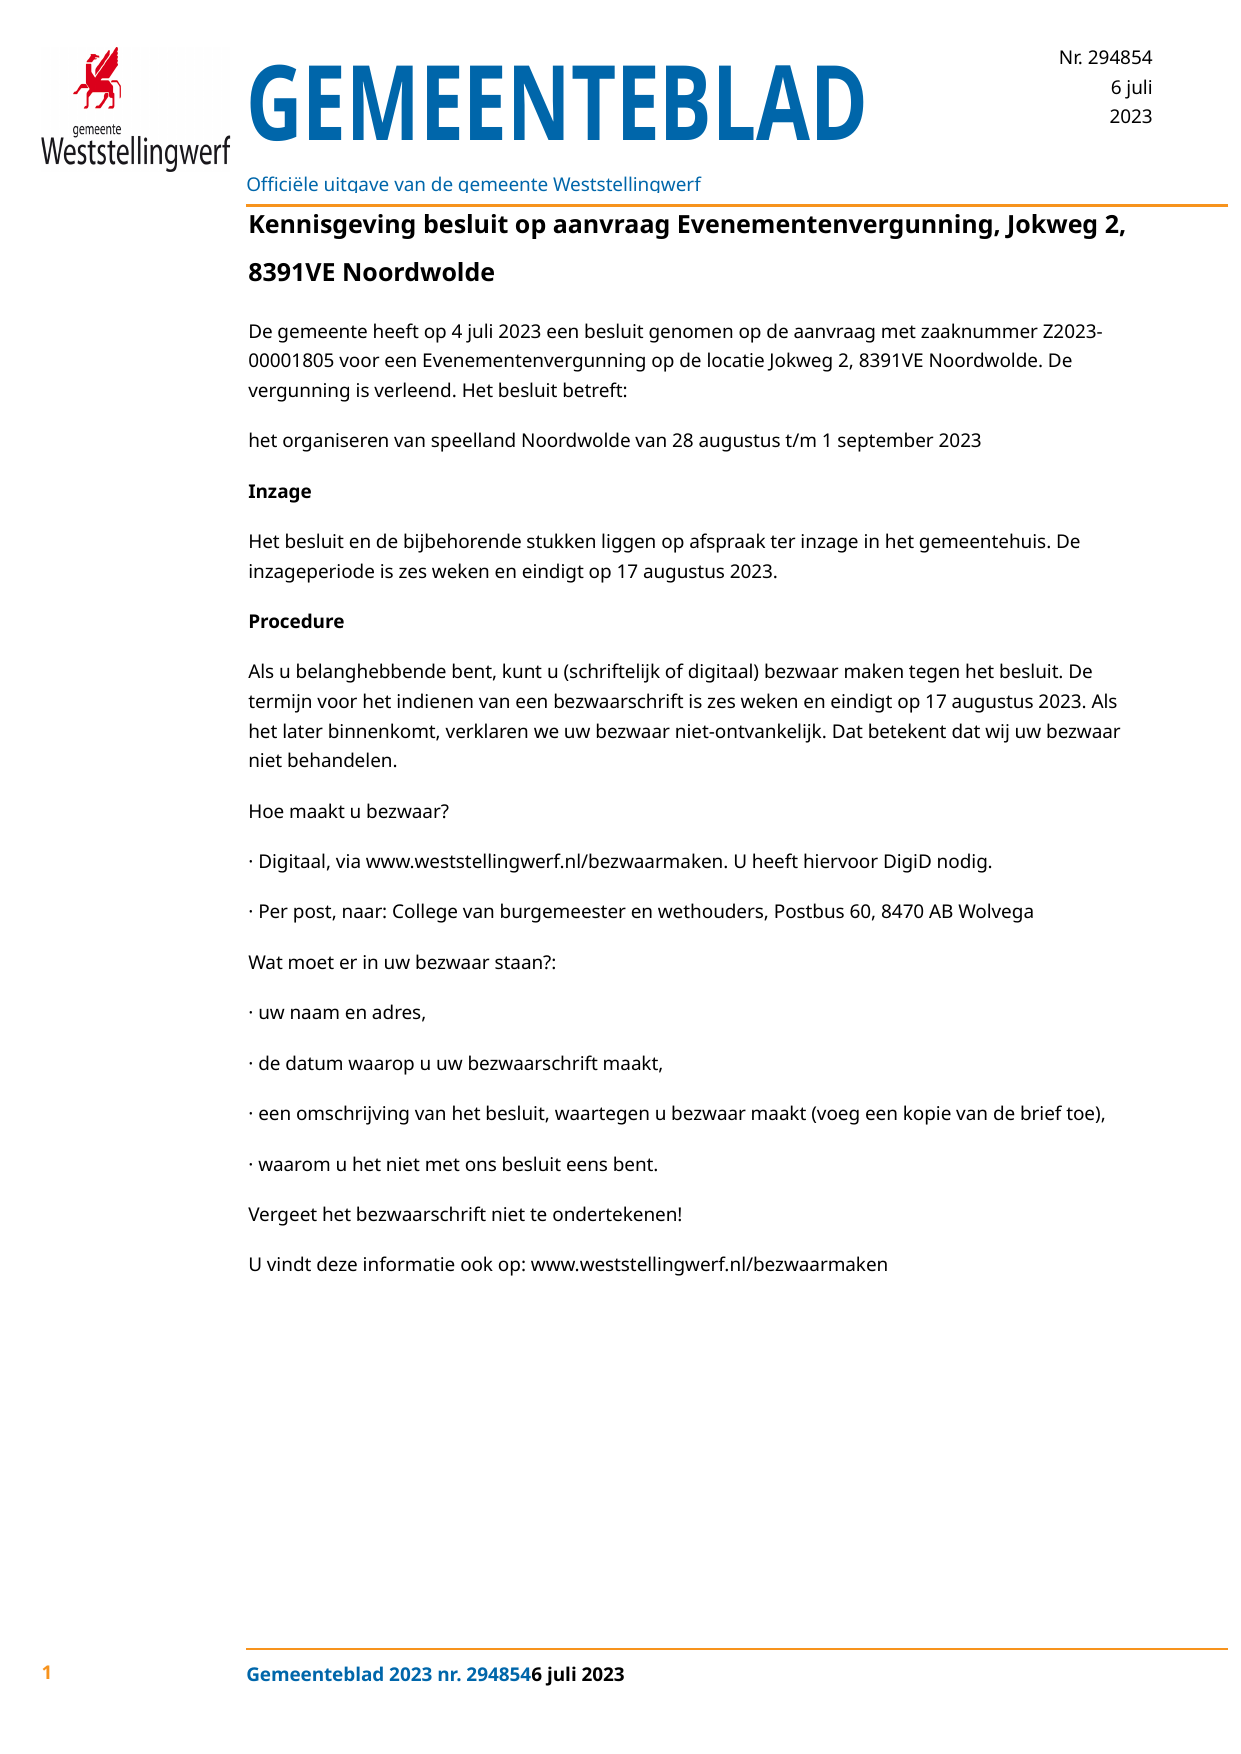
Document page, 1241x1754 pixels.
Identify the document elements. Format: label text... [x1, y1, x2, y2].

text Hoe maakt u bezwaar? [248, 798, 1152, 824]
text · Digitaal, via www.weststellingwerf.nl/bezwaarmaken. U heeft hiervoor DigiD nodig. [248, 848, 1152, 874]
text het organiseren van speelland Noordwolde van 28 augustus t/m 1 september 2023 [248, 427, 1152, 453]
text Vergeet het bezwaarschrift niet te ondertekenen! [248, 1201, 1152, 1227]
text De gemeente heeft op 4 juli 2023 een besluit genomen op de aanvraag met zaaknummer Z2023-00001805 voor een Evenementenvergunning op de locatie Jokweg 2, 8391VE Noordwolde. De vergunning is verleend. Het besluit betreft: [248, 318, 1152, 403]
text · uw naam en adres, [248, 999, 1152, 1025]
text · een omschrijving van het besluit, waartegen u bezwaar maakt (voeg een kopie van de brief toe), [248, 1100, 1152, 1126]
text Procedure [248, 608, 1152, 634]
text Inzage [248, 478, 1152, 504]
text Wat moet er in uw bezwaar staan?: [248, 949, 1152, 975]
text Het besluit en de bijbehorende stukken liggen op afspraak ter inzage in het gemeentehuis. De inzageperiode is zes weken en eindigt op 17 augustus 2023. [248, 528, 1152, 584]
text · Per post, naar: College van burgemeester en wethouders, Postbus 60, 8470 AB Wolvega [248, 899, 1152, 924]
text U vindt deze informatie ook op: www.weststellingwerf.nl/bezwaarmaken [248, 1252, 1152, 1277]
text Kennisgeving besluit op aanvraag Evenementenvergunning, Jokweg 2, 8391VE Noordwolde [248, 207, 1152, 288]
text · de datum waarop u uw bezwaarschrift maakt, [248, 1050, 1152, 1076]
text · waarom u het niet met ons besluit eens bent. [248, 1151, 1152, 1177]
text Als u belanghebbende bent, kunt u (schriftelijk of digitaal) bezwaar maken tegen het besluit. De termijn voor het indienen van een bezwaarschrift is zes weken en eindigt op 17 augustus 2023. Als het later binnenkomt, verklaren we uw bezwaar niet-ontvankelijk. Dat betekent dat wij uw bezwaar niet behandelen. [248, 659, 1152, 773]
picture [41, 47, 231, 172]
